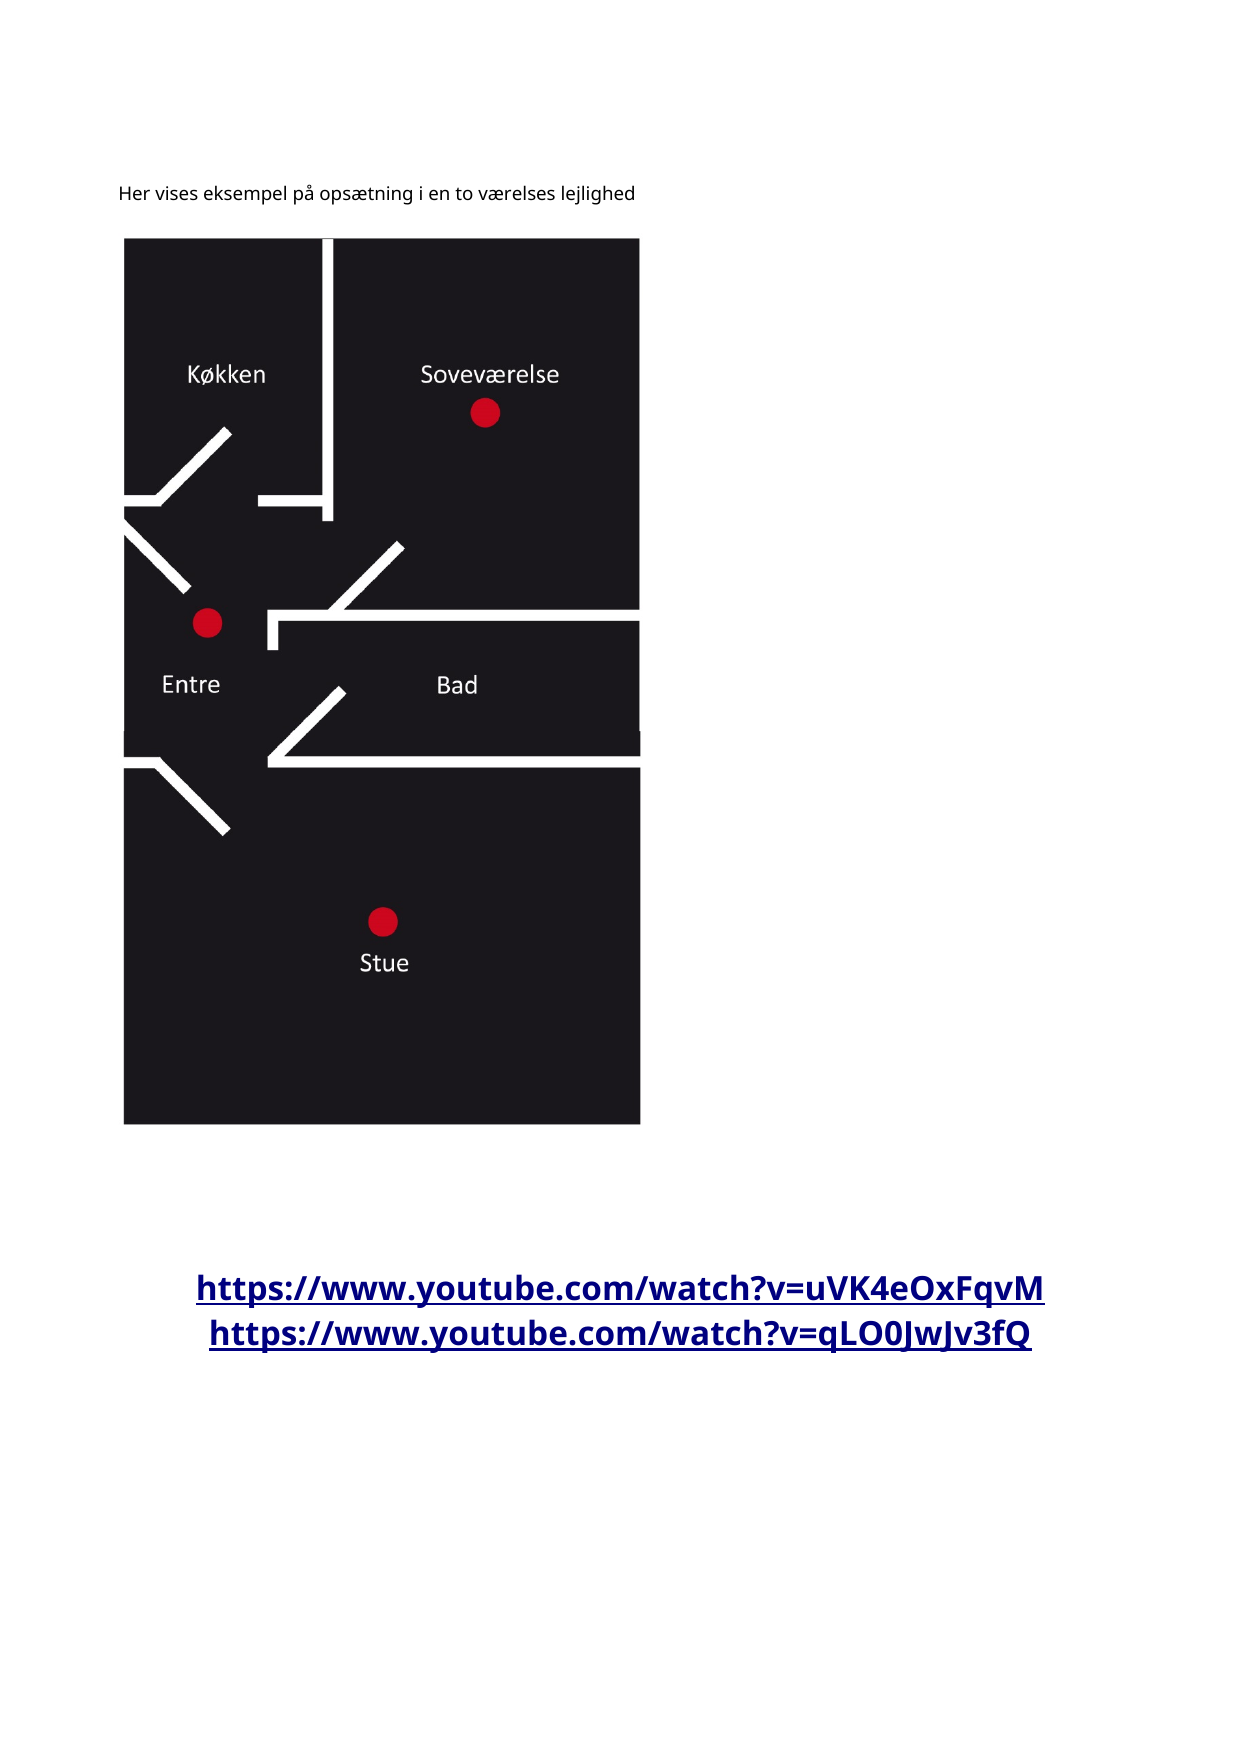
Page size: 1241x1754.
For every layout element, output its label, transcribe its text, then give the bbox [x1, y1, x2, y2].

text https://www.youtube.com/watch?v=qLO0JwJv3fQ [118, 1310, 1122, 1355]
text Her vises eksempel på opsætning i en to værelses lejlighed [118, 177, 1122, 205]
text https://www.youtube.com/watch?v=uVK4eOxFqvM [118, 1264, 1122, 1310]
